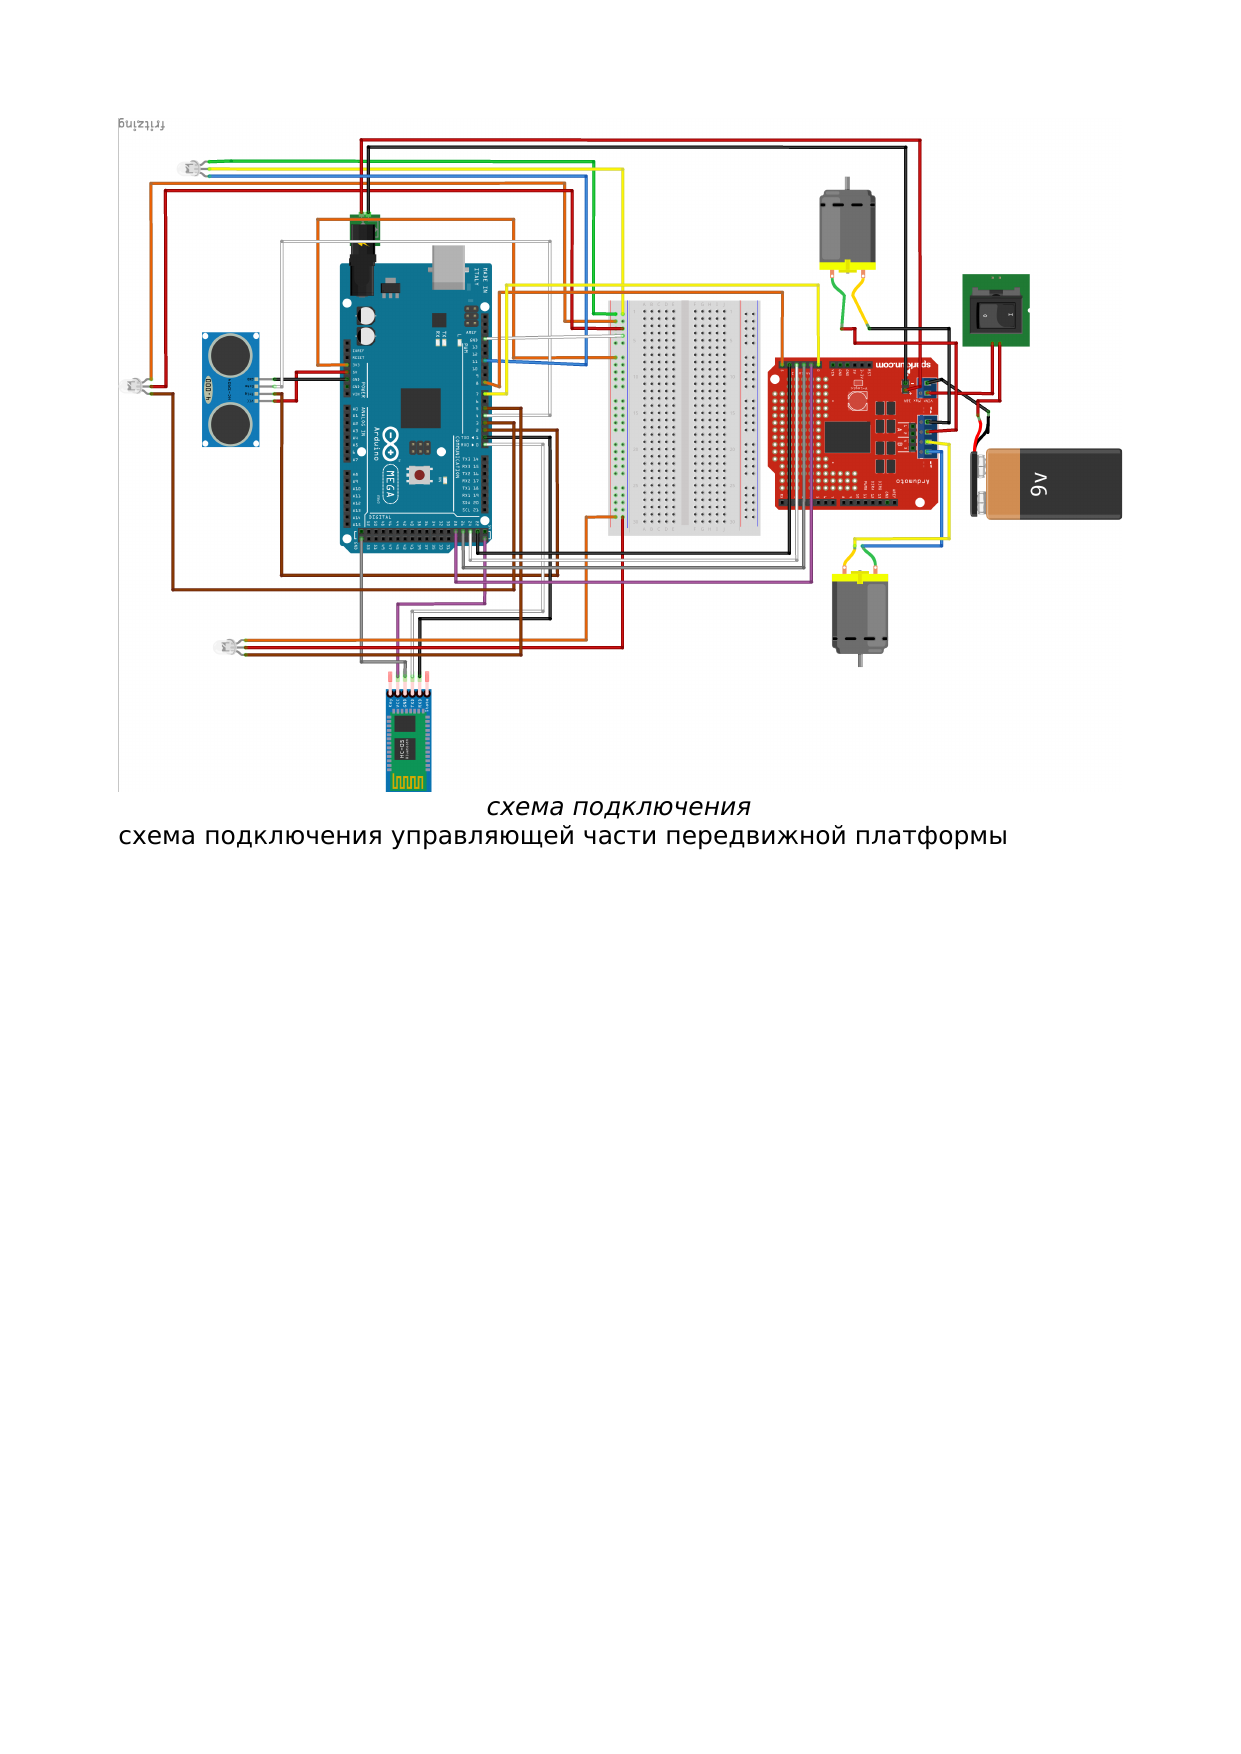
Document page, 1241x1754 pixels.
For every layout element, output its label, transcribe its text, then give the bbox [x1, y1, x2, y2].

picture [118, 118, 1123, 792]
text схема подключения управляющей части передвижной платформы [118, 821, 1122, 850]
text схема подключения [118, 792, 1122, 821]
